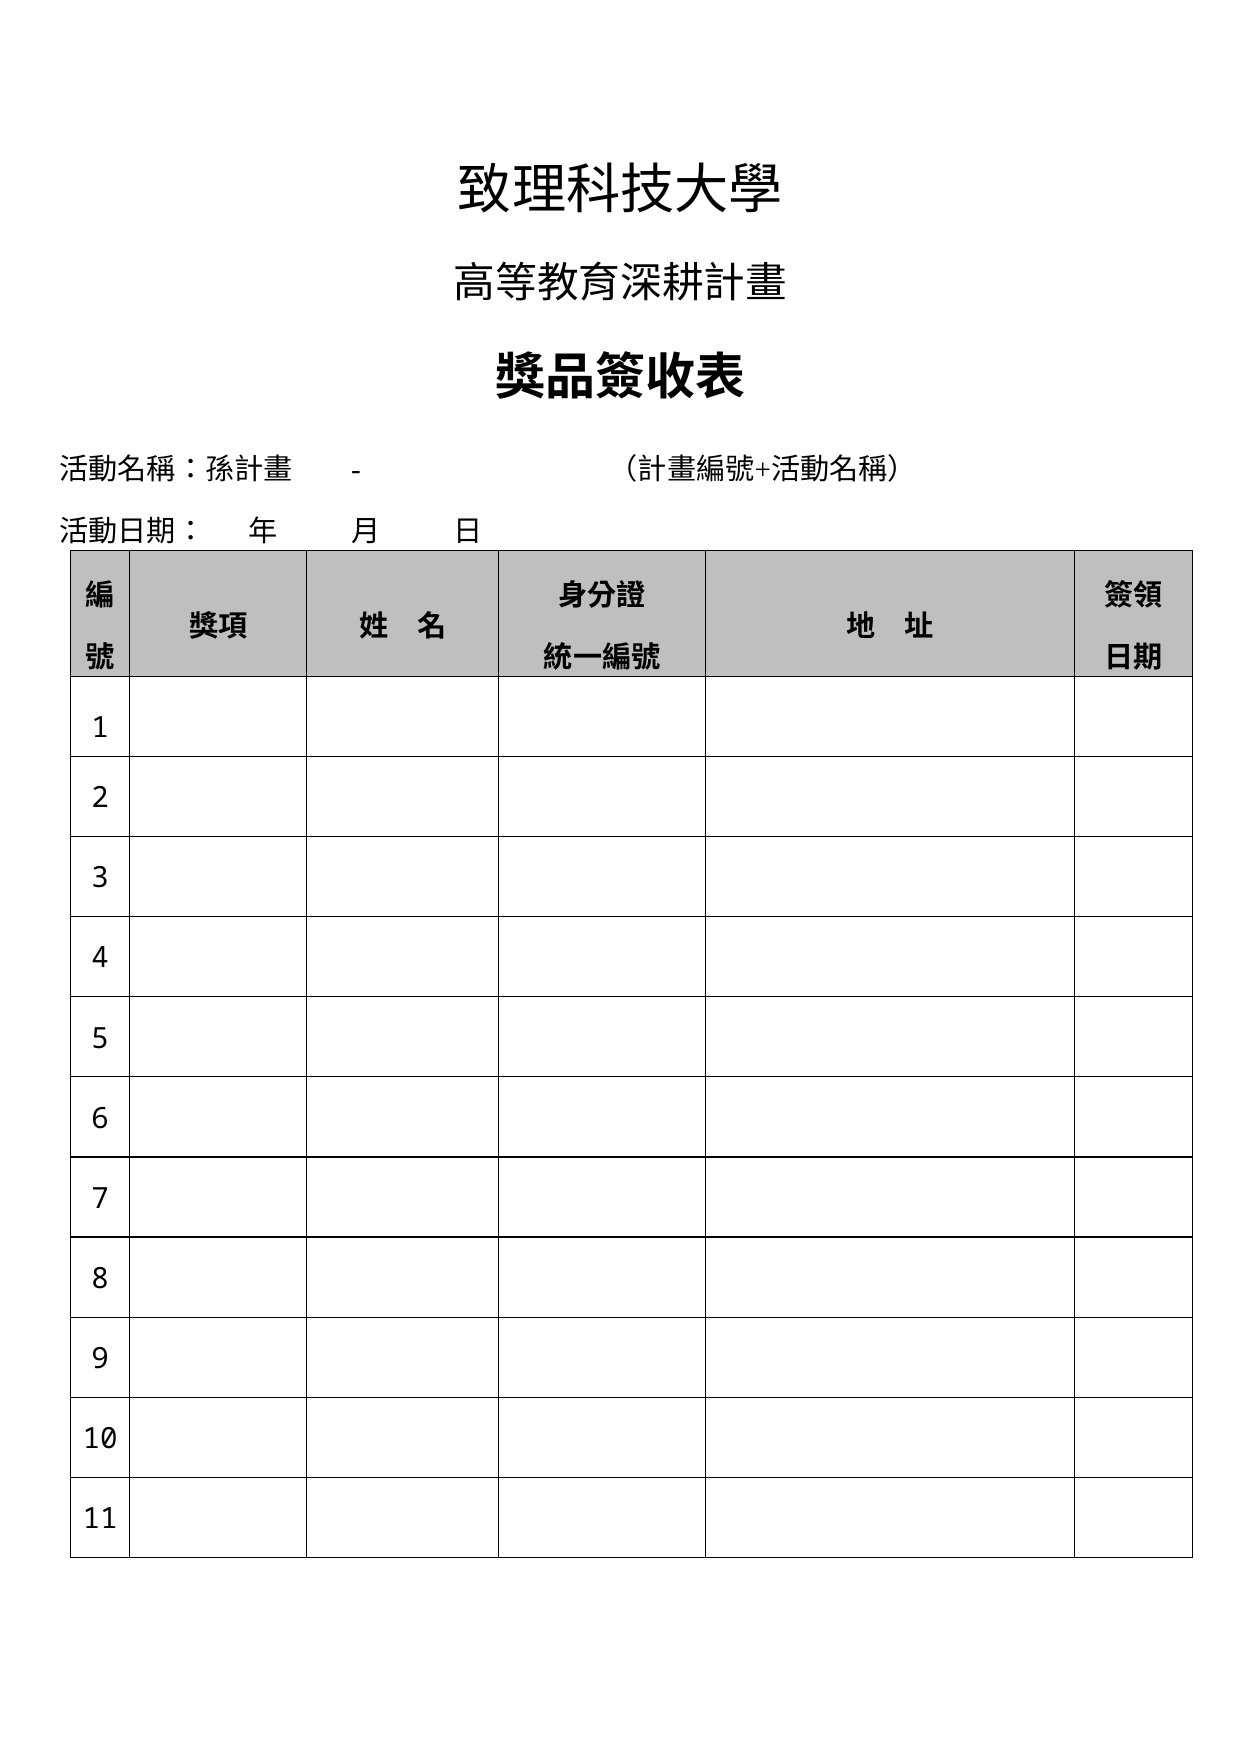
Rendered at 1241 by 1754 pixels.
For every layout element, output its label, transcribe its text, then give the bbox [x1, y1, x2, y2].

table_cell 9 [71, 1318, 129, 1397]
table_cell [130, 1398, 306, 1477]
table_cell [130, 677, 306, 756]
table_cell [1075, 837, 1192, 916]
table_header 簽領 日期 [1075, 551, 1192, 676]
table_cell [130, 1238, 306, 1317]
table_cell [130, 997, 306, 1076]
table_cell [499, 1238, 705, 1317]
table_cell 3 [71, 837, 129, 916]
table_cell [499, 837, 705, 916]
table_cell [706, 997, 1074, 1076]
table_cell 6 [71, 1077, 129, 1156]
table_cell [706, 757, 1074, 836]
table_cell 7 [71, 1158, 129, 1236]
table_cell [1075, 1318, 1192, 1397]
table_cell [1075, 1238, 1192, 1317]
table_cell [1075, 997, 1192, 1076]
table_cell [499, 1398, 705, 1477]
table_cell [1075, 1478, 1192, 1557]
table_cell [499, 917, 705, 996]
table_cell [307, 1238, 498, 1317]
table_cell [307, 997, 498, 1076]
table_cell [706, 837, 1074, 916]
text 獎品簽收表 [118, 300, 1122, 425]
text 活動名稱：孫計畫 - （計畫編號+活動名稱） [59, 425, 1122, 487]
table_cell [706, 1077, 1074, 1156]
table_cell [130, 1478, 306, 1557]
table_cell [706, 917, 1074, 996]
table_cell [499, 677, 705, 756]
table_cell 2 [71, 757, 129, 836]
table_cell [307, 837, 498, 916]
text 活動日期： 年 月 日 [59, 487, 1122, 550]
table_header 身分證 統一編號 [499, 551, 705, 676]
table_cell [130, 757, 306, 836]
table_cell [706, 1158, 1074, 1236]
table_cell 11 [71, 1478, 129, 1557]
table_cell [307, 1478, 498, 1557]
text 高等教育深耕計畫 [118, 237, 1122, 300]
table_cell 4 [71, 917, 129, 996]
table_cell [307, 757, 498, 836]
table_cell [307, 677, 498, 756]
table_cell [499, 1077, 705, 1156]
table_cell [499, 1478, 705, 1557]
table_cell [499, 757, 705, 836]
table_cell [706, 1318, 1074, 1397]
table_cell 5 [71, 997, 129, 1076]
table_cell [130, 1077, 306, 1156]
table_cell [1075, 1158, 1192, 1236]
table_cell [307, 1398, 498, 1477]
table_cell [1075, 757, 1192, 836]
table_cell [130, 1318, 306, 1397]
table_header 編號 [71, 551, 129, 676]
table_cell [130, 837, 306, 916]
table_header 姓 名 [307, 551, 498, 676]
table_cell [1075, 1077, 1192, 1156]
table_cell [499, 997, 705, 1076]
table_cell [307, 1077, 498, 1156]
table_cell [499, 1318, 705, 1397]
table_cell [706, 1238, 1074, 1317]
text 致理科技大學 [118, 112, 1122, 237]
table_cell [307, 1158, 498, 1236]
table_cell [307, 1318, 498, 1397]
table_cell 1 [71, 677, 129, 756]
table_cell [706, 1398, 1074, 1477]
table_cell 10 [71, 1398, 129, 1477]
table_cell [307, 917, 498, 996]
table_header 地 址 [706, 551, 1074, 676]
table_cell [706, 677, 1074, 756]
table_cell [1075, 917, 1192, 996]
table_cell [706, 1478, 1074, 1557]
table_header 獎項 [130, 551, 306, 676]
table_cell [130, 917, 306, 996]
table_cell [1075, 1398, 1192, 1477]
table_cell [1075, 677, 1192, 756]
table_cell [130, 1158, 306, 1236]
table_cell [499, 1158, 705, 1236]
table_cell 8 [71, 1238, 129, 1317]
